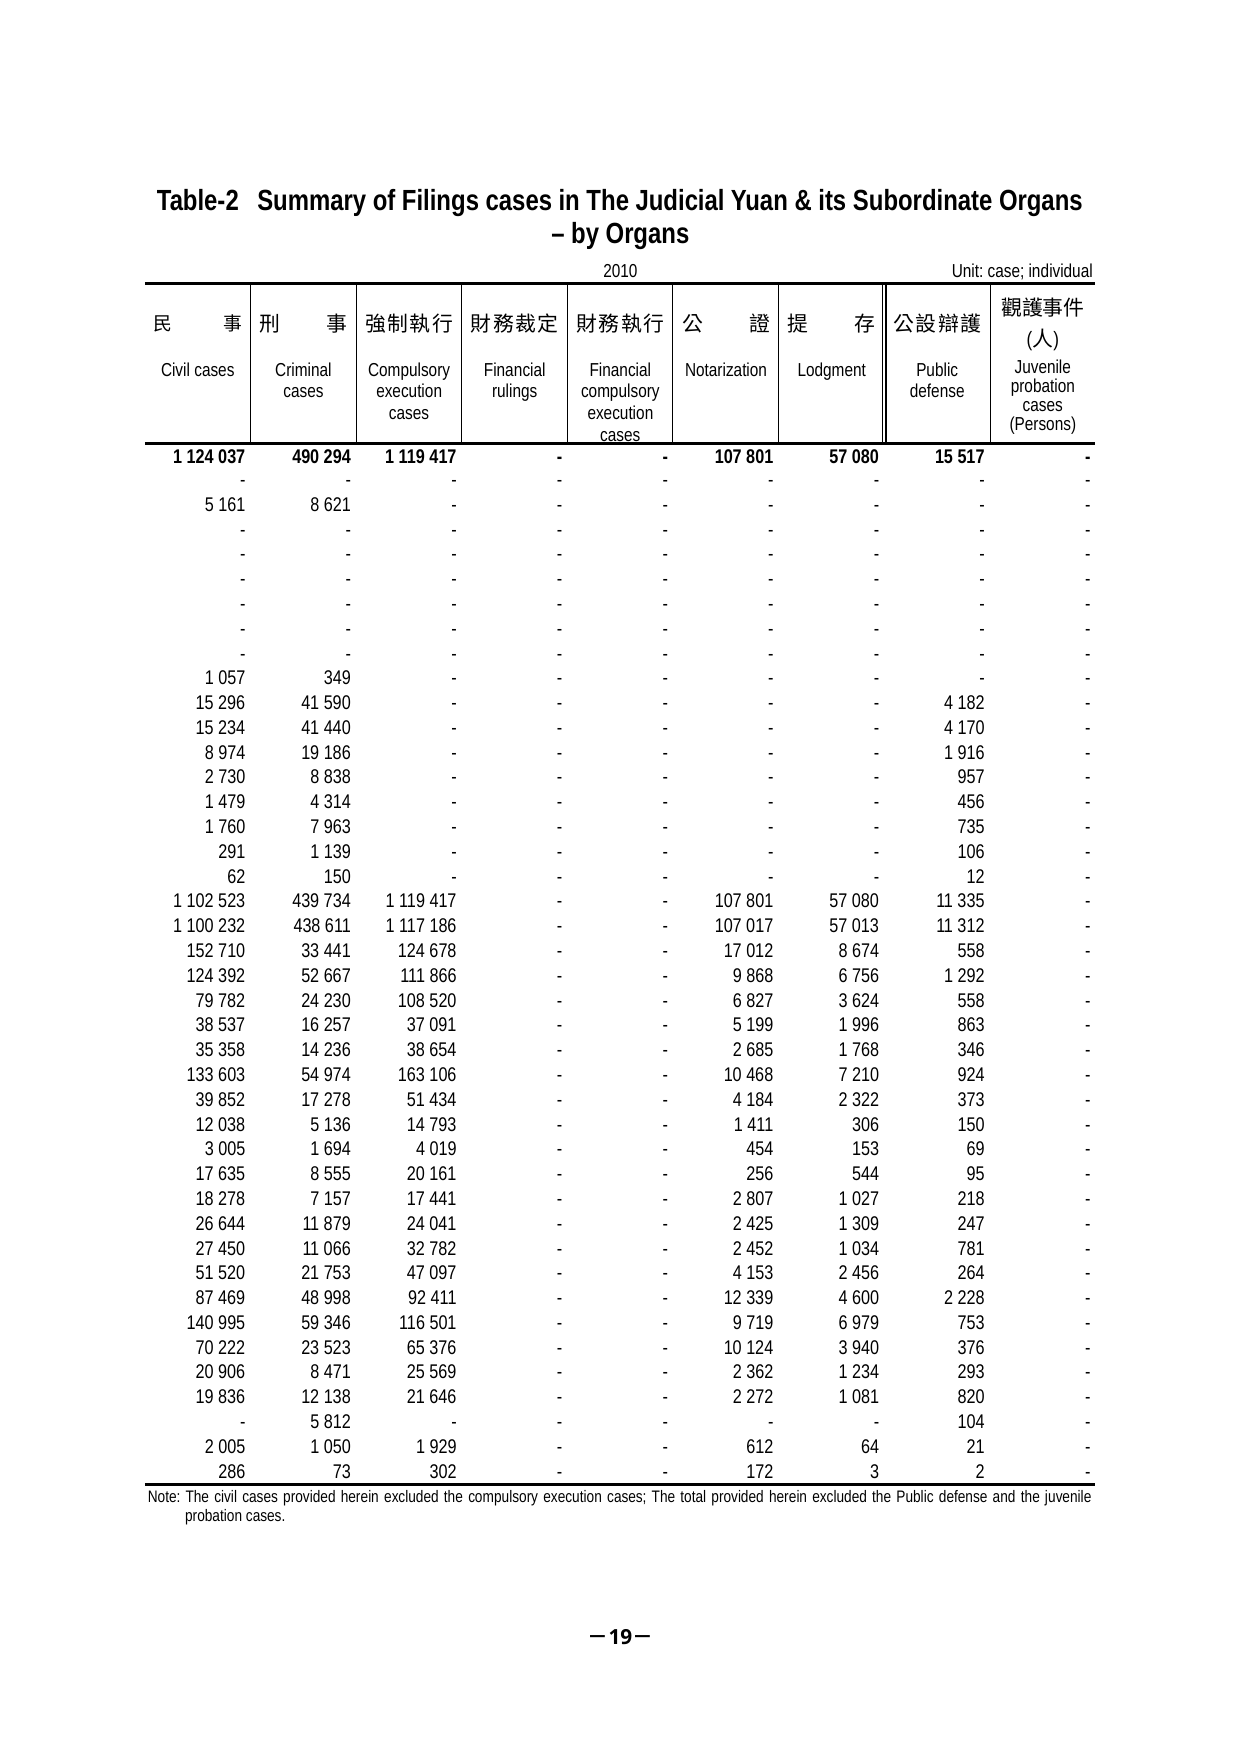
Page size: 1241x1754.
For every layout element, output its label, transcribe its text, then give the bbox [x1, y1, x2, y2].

table_cell 4 019 [356, 1136, 462, 1161]
table_cell 346 [884, 1037, 990, 1062]
table_cell - [884, 566, 990, 591]
table_cell - [884, 665, 990, 690]
table_cell - [567, 640, 673, 665]
table_cell - [356, 715, 462, 739]
table_cell - [990, 541, 1095, 566]
table_cell - [462, 1384, 567, 1409]
table_cell 490 294 [250, 445, 356, 467]
table_cell - [567, 1384, 673, 1409]
table_cell 106 [884, 839, 990, 863]
table_header 財務裁定 [462, 285, 567, 359]
table_cell 11 879 [250, 1211, 356, 1235]
table_cell 247 [884, 1211, 990, 1235]
table_header 強制執行 [357, 285, 461, 359]
table_cell - [145, 541, 250, 566]
table_cell 1 050 [250, 1434, 356, 1458]
table_cell - [567, 1136, 673, 1161]
table_cell 18 278 [145, 1186, 250, 1211]
table_cell - [884, 492, 990, 516]
table_cell - [567, 888, 673, 913]
table_cell - [567, 616, 673, 640]
table_cell - [779, 467, 884, 492]
table_cell 6 979 [779, 1310, 884, 1334]
table_cell 1 100 232 [145, 913, 250, 938]
table_cell 11 335 [884, 888, 990, 913]
table_cell - [462, 1037, 567, 1062]
table_cell - [567, 566, 673, 591]
table_cell - [673, 715, 778, 739]
text Note: The civil cases provided herein excluded the compulsory execution cases; The total provided herein excluded the Public defense and the juvenile probation cases. [148, 1486, 1092, 1525]
table_cell - [567, 1285, 673, 1310]
table_cell - [990, 690, 1095, 715]
table_cell 12 038 [145, 1111, 250, 1136]
table_cell - [779, 665, 884, 690]
table_cell - [990, 1161, 1095, 1186]
table_cell 438 611 [250, 913, 356, 938]
table_cell 1 027 [779, 1186, 884, 1211]
table_cell - [990, 616, 1095, 640]
table_cell 62 [145, 864, 250, 888]
table_cell 69 [884, 1136, 990, 1161]
table_cell - [462, 566, 567, 591]
table_cell - [779, 814, 884, 839]
table_cell 264 [884, 1260, 990, 1285]
table_cell 293 [884, 1359, 990, 1384]
table_cell - [567, 839, 673, 863]
table_cell - [567, 1260, 673, 1285]
table_cell 51 520 [145, 1260, 250, 1285]
table_header 公證 [673, 285, 778, 359]
table_cell 2 807 [673, 1186, 778, 1211]
table_cell - [567, 467, 673, 492]
table_cell - [990, 492, 1095, 516]
table_cell 1 309 [779, 1211, 884, 1235]
table_cell - [779, 690, 884, 715]
table_cell - [990, 1062, 1095, 1087]
table_cell - [673, 665, 778, 690]
table_cell - [779, 764, 884, 789]
table_cell - [990, 1285, 1095, 1310]
table_cell - [462, 516, 567, 541]
table_cell 39 852 [145, 1087, 250, 1111]
table_cell - [462, 938, 567, 963]
table_cell 21 753 [250, 1260, 356, 1285]
table_cell - [884, 591, 990, 616]
table_cell 8 621 [250, 492, 356, 516]
table_cell - [567, 1211, 673, 1235]
table_cell 2 730 [145, 764, 250, 789]
table_cell - [990, 1087, 1095, 1111]
table_cell 306 [779, 1111, 884, 1136]
table_cell 2 456 [779, 1260, 884, 1285]
table_cell - [250, 516, 356, 541]
table_cell 1 139 [250, 839, 356, 863]
table_cell - [250, 467, 356, 492]
table_cell 6 827 [673, 988, 778, 1012]
table_cell - [673, 492, 778, 516]
table_cell 9 868 [673, 963, 778, 987]
table_cell - [990, 1409, 1095, 1434]
table_cell - [250, 591, 356, 616]
table_cell - [990, 1037, 1095, 1062]
table_cell 1 479 [145, 789, 250, 814]
table_cell 24 041 [356, 1211, 462, 1235]
table_cell 73 [250, 1459, 356, 1483]
table_cell 27 450 [145, 1235, 250, 1260]
table_cell 11 312 [884, 913, 990, 938]
table_cell 41 440 [250, 715, 356, 739]
text Table-2 Summary of Filings cases in The Judicial Yuan & its Subordinate Organs – by Organs [148, 183, 1092, 250]
table_cell - [462, 467, 567, 492]
table_cell 1 034 [779, 1235, 884, 1260]
table_cell - [462, 1260, 567, 1285]
table_cell 6 756 [779, 963, 884, 987]
table_cell 20 906 [145, 1359, 250, 1384]
table_cell 2 322 [779, 1087, 884, 1111]
table_cell 3 [779, 1459, 884, 1483]
table_cell - [250, 541, 356, 566]
table_cell - [990, 1111, 1095, 1136]
table_cell - [884, 640, 990, 665]
table_cell 5 161 [145, 492, 250, 516]
table_cell 454 [673, 1136, 778, 1161]
table_cell 124 678 [356, 938, 462, 963]
table_cell Juvenile probation cases (Persons) [991, 359, 1095, 442]
table_cell - [673, 640, 778, 665]
table_cell Criminal cases [251, 359, 356, 442]
table_cell 150 [250, 864, 356, 888]
table_cell 150 [884, 1111, 990, 1136]
table_cell - [990, 789, 1095, 814]
table_cell - [990, 740, 1095, 764]
table_cell - [567, 1409, 673, 1434]
table_cell 1 768 [779, 1037, 884, 1062]
table_cell 2 362 [673, 1359, 778, 1384]
table_cell - [673, 467, 778, 492]
table_cell 256 [673, 1161, 778, 1186]
table_cell 12 339 [673, 1285, 778, 1310]
table_cell - [779, 541, 884, 566]
table_cell 108 520 [356, 988, 462, 1012]
table_cell - [462, 1111, 567, 1136]
table_cell - [356, 566, 462, 591]
table_cell 1 124 037 [145, 445, 250, 467]
table_cell 1 057 [145, 665, 250, 690]
table_cell - [462, 764, 567, 789]
table_cell 24 230 [250, 988, 356, 1012]
table_cell - [462, 1409, 567, 1434]
table_cell Public defense [887, 359, 990, 442]
table_cell - [462, 1434, 567, 1458]
table_cell 17 012 [673, 938, 778, 963]
table_cell 2 228 [884, 1285, 990, 1310]
table_cell - [779, 839, 884, 863]
table_cell Notarization [673, 359, 778, 442]
table_cell 558 [884, 988, 990, 1012]
table_cell - [462, 1012, 567, 1037]
table_cell - [990, 516, 1095, 541]
table_cell - [145, 640, 250, 665]
table_cell - [990, 814, 1095, 839]
table_cell - [990, 1384, 1095, 1409]
table_cell - [356, 764, 462, 789]
table_cell - [462, 963, 567, 987]
table_cell 104 [884, 1409, 990, 1434]
table_cell 95 [884, 1161, 990, 1186]
table_cell - [990, 640, 1095, 665]
table_cell - [567, 665, 673, 690]
table_cell - [462, 591, 567, 616]
table_cell 7 210 [779, 1062, 884, 1087]
table_cell - [567, 1335, 673, 1359]
table_cell - [884, 541, 990, 566]
table_cell - [462, 814, 567, 839]
table_cell 92 411 [356, 1285, 462, 1310]
table_cell - [356, 467, 462, 492]
table_cell 1 081 [779, 1384, 884, 1409]
table_cell 32 782 [356, 1235, 462, 1260]
table_cell 1 117 186 [356, 913, 462, 938]
table_cell - [779, 566, 884, 591]
table_cell - [462, 715, 567, 739]
table_cell 140 995 [145, 1310, 250, 1334]
table_cell 23 523 [250, 1335, 356, 1359]
table_cell 3 624 [779, 988, 884, 1012]
table_header 財務執行 [568, 285, 672, 359]
table_cell 17 635 [145, 1161, 250, 1186]
table_cell 3 940 [779, 1335, 884, 1359]
table_cell - [673, 764, 778, 789]
table_cell - [567, 1012, 673, 1037]
table_cell 15 234 [145, 715, 250, 739]
table_cell - [779, 740, 884, 764]
table_cell 1 292 [884, 963, 990, 987]
table_cell - [990, 1260, 1095, 1285]
table_cell 15 296 [145, 690, 250, 715]
table_cell - [462, 1087, 567, 1111]
table_cell 1 916 [884, 740, 990, 764]
table_cell 4 170 [884, 715, 990, 739]
table_cell 79 782 [145, 988, 250, 1012]
table_cell - [356, 492, 462, 516]
table_cell 38 537 [145, 1012, 250, 1037]
table_cell 124 392 [145, 963, 250, 987]
table_cell 51 434 [356, 1087, 462, 1111]
table_cell 612 [673, 1434, 778, 1458]
table_cell - [990, 839, 1095, 863]
table_cell - [990, 764, 1095, 789]
table_cell 349 [250, 665, 356, 690]
table_cell - [884, 467, 990, 492]
table_cell 35 358 [145, 1037, 250, 1062]
table_cell - [567, 445, 673, 467]
table_cell Financial rulings [462, 359, 567, 442]
table_cell 291 [145, 839, 250, 863]
table_cell 21 [884, 1434, 990, 1458]
table_cell - [462, 492, 567, 516]
table_cell - [356, 516, 462, 541]
table_cell 59 346 [250, 1310, 356, 1334]
table_cell 17 441 [356, 1186, 462, 1211]
table_header 民事 [145, 285, 250, 359]
table_cell - [462, 988, 567, 1012]
table_cell 4 314 [250, 789, 356, 814]
table_cell 7 963 [250, 814, 356, 839]
table_cell 1 694 [250, 1136, 356, 1161]
table_cell 41 590 [250, 690, 356, 715]
table_cell 133 603 [145, 1062, 250, 1087]
table_cell - [462, 541, 567, 566]
table_cell 456 [884, 789, 990, 814]
table_cell - [673, 839, 778, 863]
table_cell 2 272 [673, 1384, 778, 1409]
table_cell - [673, 541, 778, 566]
table_cell - [567, 1310, 673, 1334]
table_cell - [673, 616, 778, 640]
table_cell - [884, 516, 990, 541]
table_cell - [567, 1186, 673, 1211]
table_cell - [779, 492, 884, 516]
table_cell - [779, 1409, 884, 1434]
table_cell 544 [779, 1161, 884, 1186]
table_cell 107 801 [673, 888, 778, 913]
table_cell 38 654 [356, 1037, 462, 1062]
table_cell - [567, 988, 673, 1012]
table_cell 48 998 [250, 1285, 356, 1310]
table_cell 15 517 [884, 445, 990, 467]
table_cell - [462, 839, 567, 863]
table_cell 19 186 [250, 740, 356, 764]
table_cell - [250, 566, 356, 591]
table_cell 8 555 [250, 1161, 356, 1186]
table_cell 33 441 [250, 938, 356, 963]
table_cell - [462, 1285, 567, 1310]
table_cell - [779, 591, 884, 616]
table_cell - [567, 1459, 673, 1483]
table_cell 64 [779, 1434, 884, 1458]
table_cell - [990, 1310, 1095, 1334]
table_cell - [462, 640, 567, 665]
table_cell - [673, 814, 778, 839]
table_cell - [145, 1409, 250, 1434]
table_cell 218 [884, 1186, 990, 1211]
table_cell - [990, 1012, 1095, 1037]
table_cell - [990, 963, 1095, 987]
table_cell - [673, 789, 778, 814]
table_cell - [567, 938, 673, 963]
table_cell 1 102 523 [145, 888, 250, 913]
table_cell - [356, 591, 462, 616]
table_cell 2 685 [673, 1037, 778, 1062]
table_cell - [356, 665, 462, 690]
table_cell - [462, 740, 567, 764]
table_cell - [567, 963, 673, 987]
table_cell 3 005 [145, 1136, 250, 1161]
table_cell - [567, 541, 673, 566]
table_cell - [884, 616, 990, 640]
table_cell 2 425 [673, 1211, 778, 1235]
table_cell - [567, 690, 673, 715]
table_cell - [990, 888, 1095, 913]
table_cell 1 996 [779, 1012, 884, 1037]
table_cell - [779, 789, 884, 814]
table_cell 1 411 [673, 1111, 778, 1136]
table_cell 26 644 [145, 1211, 250, 1235]
table_cell - [145, 591, 250, 616]
table_header 觀護事件(人) [991, 285, 1095, 359]
table_cell 376 [884, 1335, 990, 1359]
table_cell - [567, 591, 673, 616]
table_cell 820 [884, 1384, 990, 1409]
table_cell 21 646 [356, 1384, 462, 1409]
table_cell - [462, 1235, 567, 1260]
table_cell - [990, 591, 1095, 616]
table_cell 10 124 [673, 1335, 778, 1359]
table_cell - [990, 566, 1095, 591]
table_cell - [356, 864, 462, 888]
table_cell - [990, 913, 1095, 938]
table_cell - [990, 1335, 1095, 1359]
table_cell - [990, 988, 1095, 1012]
table_cell 558 [884, 938, 990, 963]
table_cell 753 [884, 1310, 990, 1334]
table_cell - [462, 1062, 567, 1087]
table_cell - [990, 445, 1095, 467]
table_cell - [990, 1211, 1095, 1235]
table_cell - [567, 1087, 673, 1111]
table_header 公設辯護 [887, 285, 990, 359]
table_cell - [462, 1136, 567, 1161]
table_cell 1 760 [145, 814, 250, 839]
table_cell Lodgment [779, 359, 882, 442]
table_cell 8 974 [145, 740, 250, 764]
table_cell - [462, 1186, 567, 1211]
table_cell 1 234 [779, 1359, 884, 1384]
table_cell - [990, 665, 1095, 690]
table_cell - [356, 690, 462, 715]
table_cell - [990, 715, 1095, 739]
table_cell 373 [884, 1087, 990, 1111]
table_cell - [462, 445, 567, 467]
table_cell - [356, 640, 462, 665]
table_cell - [250, 640, 356, 665]
table_cell - [779, 516, 884, 541]
table_cell - [779, 616, 884, 640]
table_cell - [356, 814, 462, 839]
table_cell - [462, 789, 567, 814]
table_cell - [673, 591, 778, 616]
table_cell - [145, 516, 250, 541]
table_cell 14 793 [356, 1111, 462, 1136]
table_cell 12 138 [250, 1384, 356, 1409]
table_cell - [990, 1434, 1095, 1458]
table_cell - [673, 1409, 778, 1434]
table_cell Financial compulsory execution cases [568, 359, 672, 442]
table_cell - [567, 764, 673, 789]
table_header 提存 [779, 285, 882, 359]
table_cell - [462, 1211, 567, 1235]
table_cell - [673, 740, 778, 764]
table_cell 65 376 [356, 1335, 462, 1359]
table_cell 54 974 [250, 1062, 356, 1087]
table_cell - [356, 616, 462, 640]
table_cell - [990, 1235, 1095, 1260]
table_cell 957 [884, 764, 990, 789]
table_cell 302 [356, 1459, 462, 1483]
table_cell 4 182 [884, 690, 990, 715]
table_cell - [673, 864, 778, 888]
table_cell 863 [884, 1012, 990, 1037]
table_cell 16 257 [250, 1012, 356, 1037]
table_cell 8 674 [779, 938, 884, 963]
table_cell - [356, 789, 462, 814]
table_cell - [567, 913, 673, 938]
table_cell 7 157 [250, 1186, 356, 1211]
table_cell 1 119 417 [356, 888, 462, 913]
table_cell - [250, 616, 356, 640]
table_cell 2 [884, 1459, 990, 1483]
table_cell 111 866 [356, 963, 462, 987]
text 2010 Unit: case; individual [148, 260, 1092, 282]
table_cell - [567, 1434, 673, 1458]
table_cell 781 [884, 1235, 990, 1260]
table_cell - [567, 1235, 673, 1260]
table_cell 37 091 [356, 1012, 462, 1037]
table_cell - [990, 467, 1095, 492]
table_cell - [990, 938, 1095, 963]
table_cell 2 452 [673, 1235, 778, 1260]
table_cell 5 199 [673, 1012, 778, 1037]
table_cell - [567, 789, 673, 814]
table_cell - [462, 690, 567, 715]
table_cell - [567, 1359, 673, 1384]
table_cell - [356, 839, 462, 863]
table_cell - [567, 1161, 673, 1186]
table_cell - [462, 616, 567, 640]
table_cell - [567, 864, 673, 888]
table_cell 5 136 [250, 1111, 356, 1136]
table_cell - [990, 1186, 1095, 1211]
table_cell - [567, 814, 673, 839]
table_cell - [462, 864, 567, 888]
table_cell 116 501 [356, 1310, 462, 1334]
table_cell 152 710 [145, 938, 250, 963]
table_cell - [462, 1335, 567, 1359]
table_cell 2 005 [145, 1434, 250, 1458]
table_cell - [145, 566, 250, 591]
table_cell - [356, 541, 462, 566]
table_cell 17 278 [250, 1087, 356, 1111]
table_cell 924 [884, 1062, 990, 1087]
table_cell Compulsory execution cases [357, 359, 461, 442]
table_cell - [567, 492, 673, 516]
table_cell 5 812 [250, 1409, 356, 1434]
table_cell 20 161 [356, 1161, 462, 1186]
table_header 刑事 [251, 285, 356, 359]
table_cell - [462, 888, 567, 913]
table_cell - [462, 1310, 567, 1334]
table_cell 52 667 [250, 963, 356, 987]
table_cell - [567, 715, 673, 739]
table_cell 57 080 [779, 445, 884, 467]
table_cell - [779, 640, 884, 665]
table_cell 11 066 [250, 1235, 356, 1260]
table_cell 107 017 [673, 913, 778, 938]
table_cell 1 119 417 [356, 445, 462, 467]
table_cell - [356, 1409, 462, 1434]
table_cell 10 468 [673, 1062, 778, 1087]
table_cell - [567, 1111, 673, 1136]
table_cell - [673, 690, 778, 715]
table_cell 8 471 [250, 1359, 356, 1384]
table_cell - [567, 1037, 673, 1062]
table_cell - [462, 1161, 567, 1186]
table_cell - [356, 740, 462, 764]
table_cell - [990, 1359, 1095, 1384]
table_cell 735 [884, 814, 990, 839]
table_cell - [673, 516, 778, 541]
table_cell 87 469 [145, 1285, 250, 1310]
table_cell 172 [673, 1459, 778, 1483]
table_cell 12 [884, 864, 990, 888]
table_cell - [673, 566, 778, 591]
table_cell 4 184 [673, 1087, 778, 1111]
table_cell Civil cases [145, 359, 250, 442]
table_cell 70 222 [145, 1335, 250, 1359]
table_cell - [779, 715, 884, 739]
table_cell - [567, 740, 673, 764]
table_cell - [567, 516, 673, 541]
table_cell - [462, 913, 567, 938]
table_cell 286 [145, 1459, 250, 1483]
table_cell 4 600 [779, 1285, 884, 1310]
table_cell 47 097 [356, 1260, 462, 1285]
table_cell 57 080 [779, 888, 884, 913]
table_cell - [990, 1136, 1095, 1161]
table_cell 439 734 [250, 888, 356, 913]
table_cell 1 929 [356, 1434, 462, 1458]
table_cell - [567, 1062, 673, 1087]
table_cell - [990, 1459, 1095, 1483]
table_cell - [779, 864, 884, 888]
table_cell 9 719 [673, 1310, 778, 1334]
table_cell - [990, 864, 1095, 888]
table_cell 4 153 [673, 1260, 778, 1285]
table_cell - [462, 665, 567, 690]
table_cell - [462, 1359, 567, 1384]
table_cell 107 801 [673, 445, 778, 467]
table_cell - [145, 467, 250, 492]
table_cell - [462, 1459, 567, 1483]
table_cell 25 569 [356, 1359, 462, 1384]
table_cell - [145, 616, 250, 640]
table_cell 14 236 [250, 1037, 356, 1062]
table_cell 8 838 [250, 764, 356, 789]
table_cell 57 013 [779, 913, 884, 938]
table_cell 19 836 [145, 1384, 250, 1409]
table_cell 153 [779, 1136, 884, 1161]
table_cell 163 106 [356, 1062, 462, 1087]
